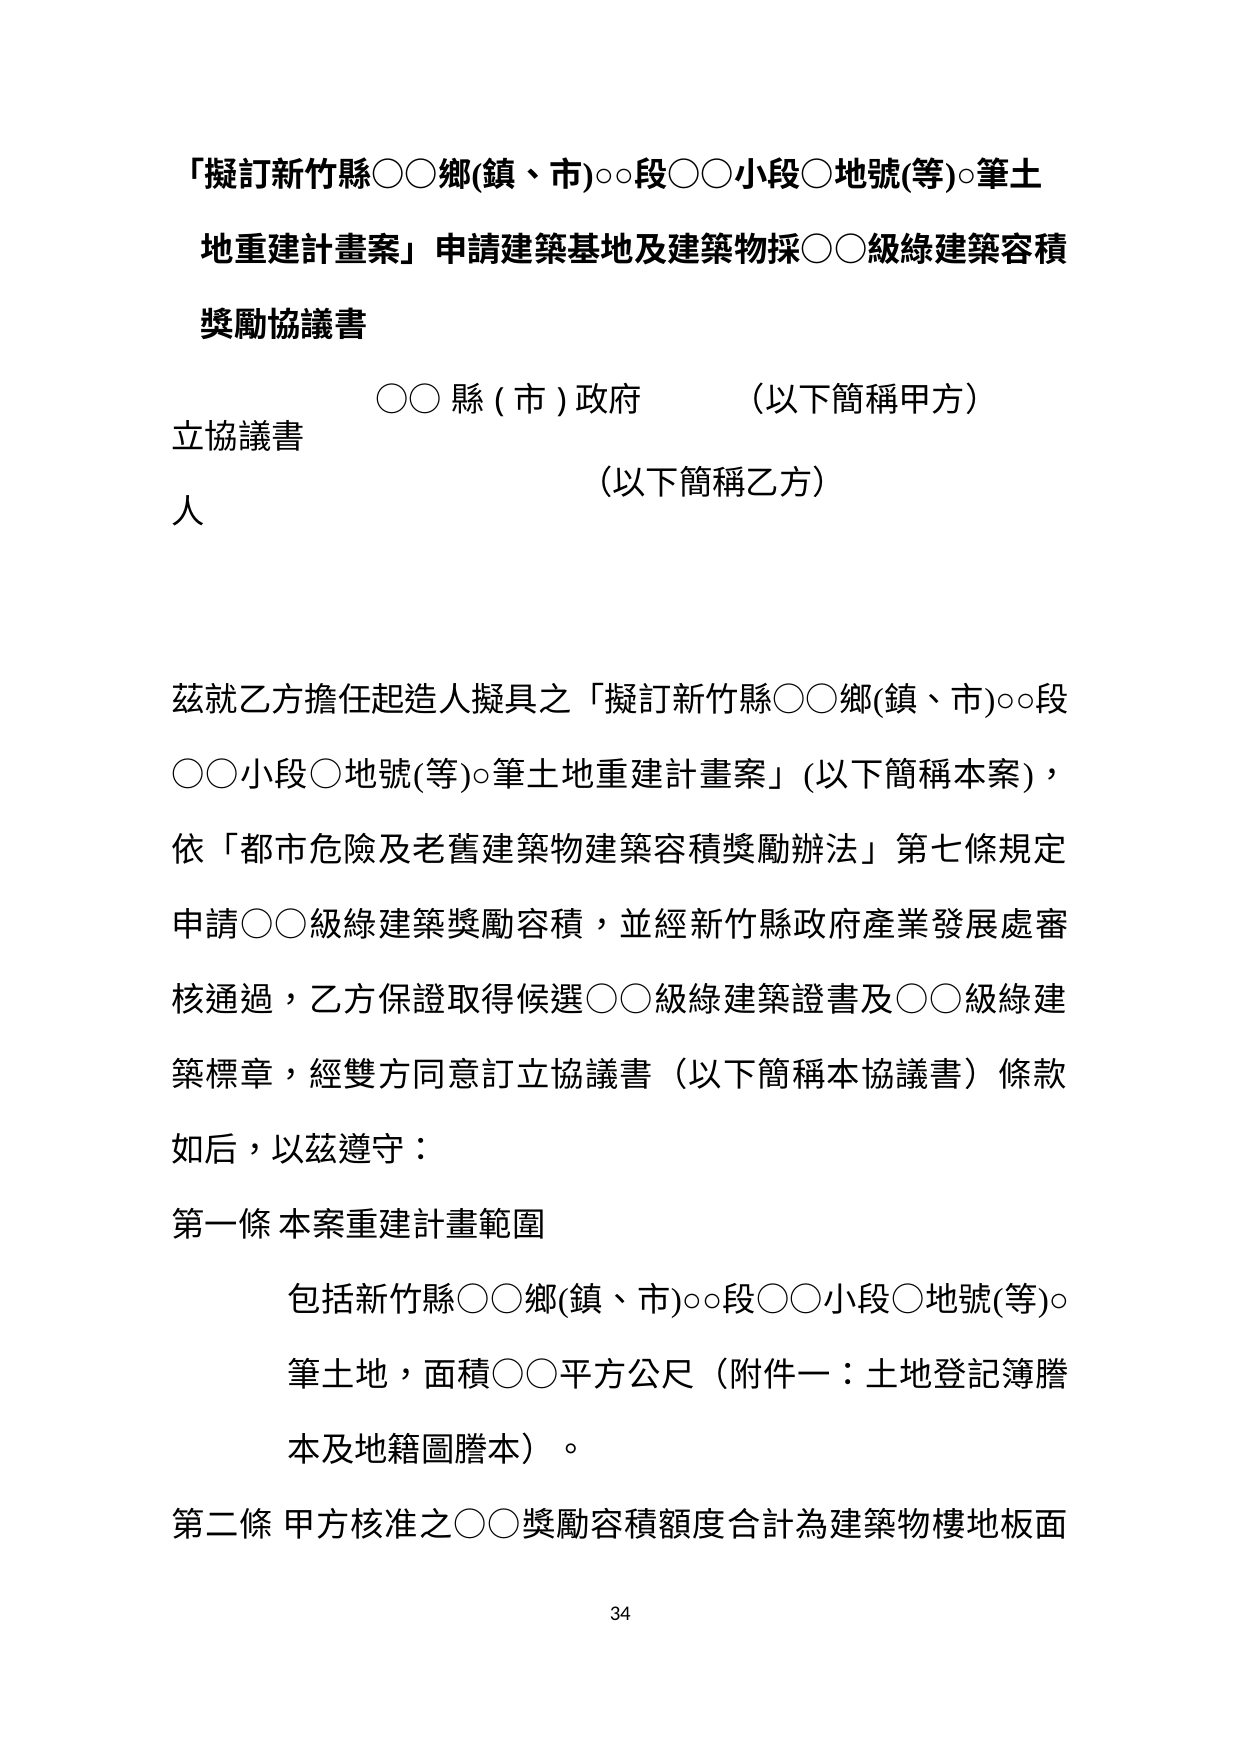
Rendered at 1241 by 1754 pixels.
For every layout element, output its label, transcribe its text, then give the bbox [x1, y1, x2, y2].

text 「擬訂新竹縣○○鄉(鎮、市)○○段○○小段○地號(等)○筆土地重建計畫案」申請建築基地及建築物採○○級綠建築容積獎勵協議書 [171, 128, 1069, 353]
text 包括新竹縣○○鄉(鎮、市)○○段○○小段○地號(等)○筆土地，面積○○平方公尺（附件一：土地登記簿謄本及地籍圖謄本）。 [288, 1253, 1069, 1478]
text 第二條 甲方核准之○○獎勵容積額度合計為建築物樓地板面 [171, 1478, 1069, 1553]
text 立協議書人 [171, 390, 1069, 540]
text 第一條 本案重建計畫範圍 [171, 1178, 1069, 1253]
text 茲就乙方擔任起造人擬具之「擬訂新竹縣○○鄉(鎮、市)○○段○○小段○地號(等)○筆土地重建計畫案」(以下簡稱本案)，依「都市危險及老舊建築物建築容積獎勵辦法」第七條規定，申請○○級綠建築獎勵容積，並經新竹縣政府產業發展處審核通過，乙方保證取得候選○○級綠建築證書及○○級綠建築標章，經雙方同意訂立協議書（以下簡稱本協議書）條款如后，以茲遵守： [171, 653, 1069, 1178]
